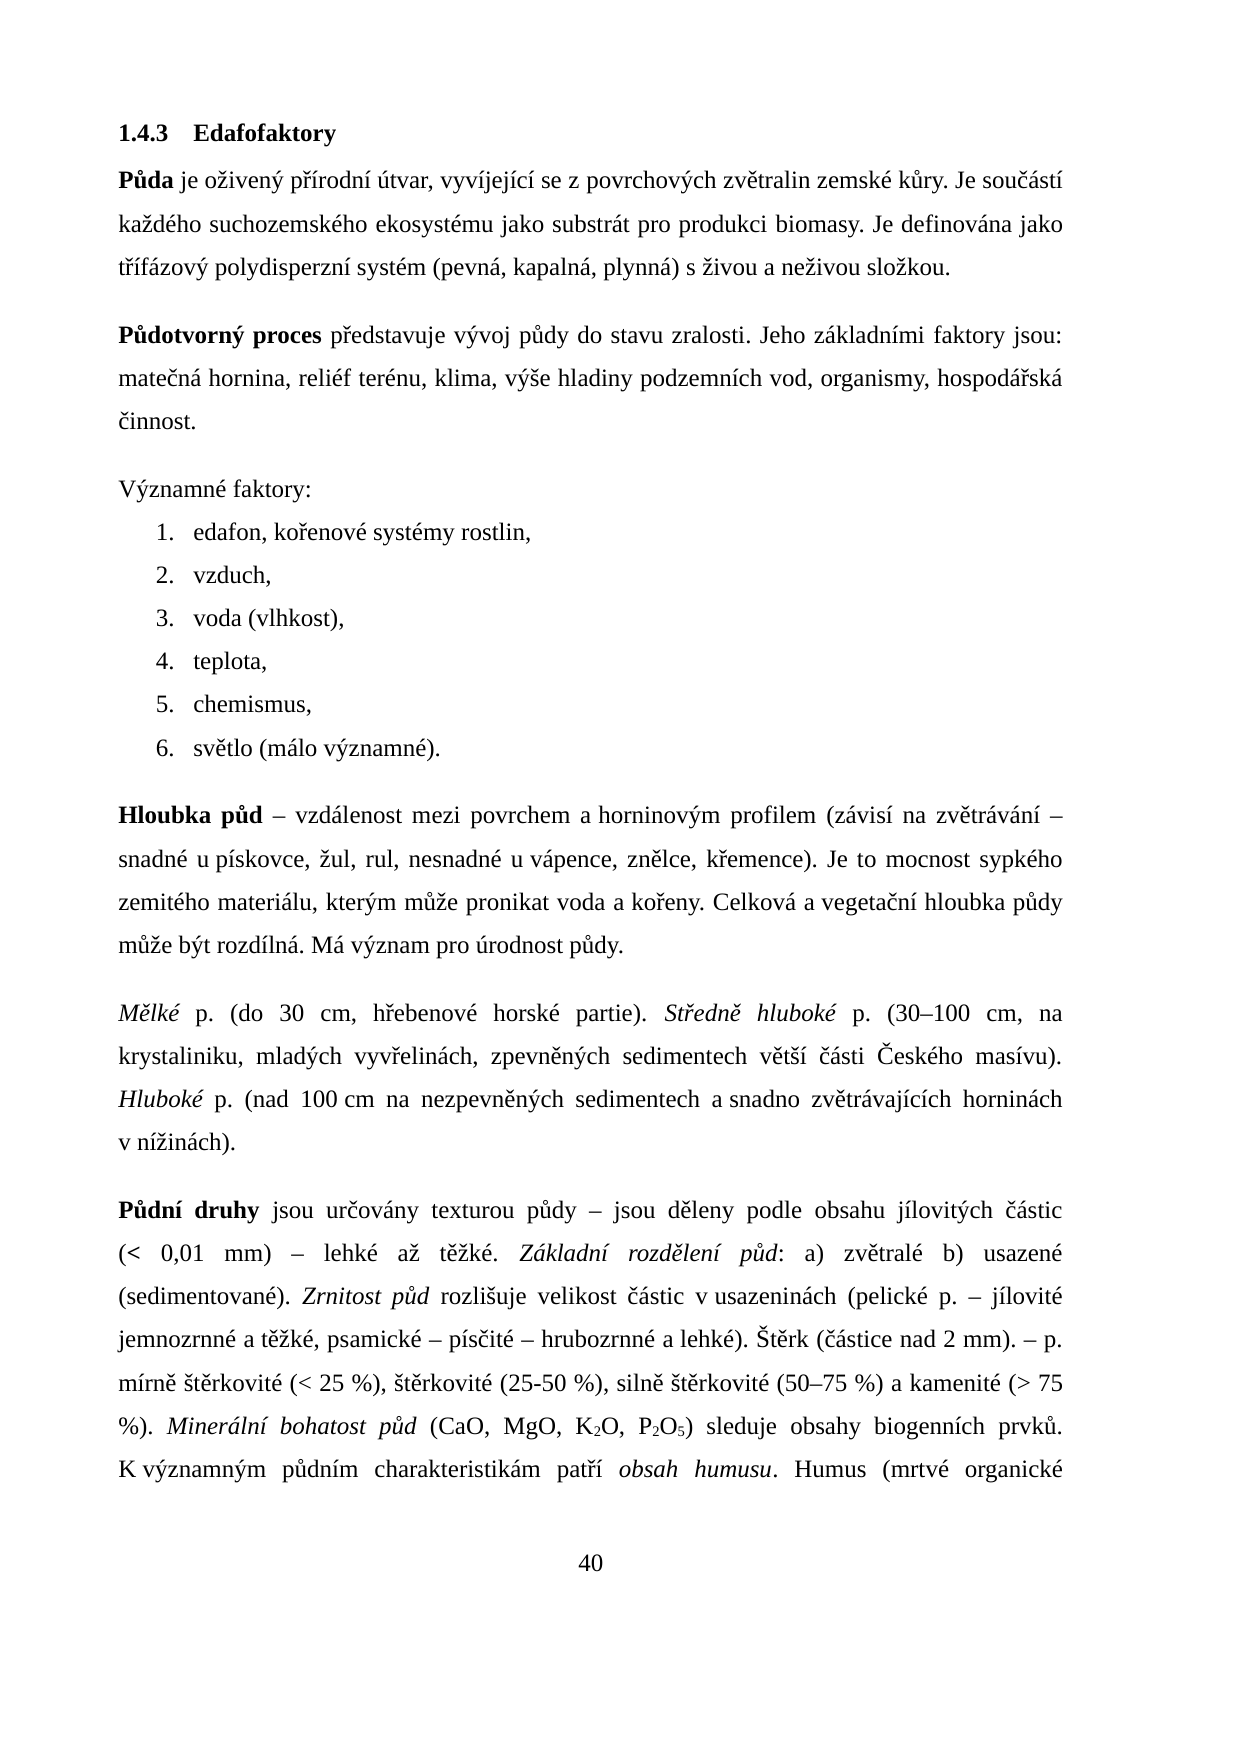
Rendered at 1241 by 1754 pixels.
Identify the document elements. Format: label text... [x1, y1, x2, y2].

subtitle Edafofaktory [118, 118, 1063, 147]
list edafon, kořenové systémy rostlin, [156, 517, 1063, 546]
list chemismus, [156, 689, 1063, 718]
list teplota, [156, 646, 1063, 675]
text Půdotvorný proces představuje vývoj půdy do stavu zralosti. Jeho základními faktory jsou: matečná hornina, reliéf terénu, klima, výše hladiny podzemních vod, organismy, hospodářská činnost. [118, 320, 1063, 435]
list voda (vlhkost), [156, 603, 1063, 632]
text Významné faktory: [118, 474, 1063, 503]
text Hloubka půd – vzdálenost mezi povrchem a horninovým profilem (závisí na zvětrávání – snadné u pískovce, žul, rul, nesnadné u vápence, znělce, křemence). Je to mocnost sypkého zemitého materiálu, kterým může pronikat voda a kořeny. Celková a vegetační hloubka půdy může být rozdílná. Má význam pro úrodnost půdy. [118, 801, 1063, 959]
text Půda je oživený přírodní útvar, vyvíjející se z povrchových zvětralin zemské kůry. Je součástí každého suchozemského ekosystému jako substrát pro produkci biomasy. Je definována jako třífázový polydisperzní systém (pevná, kapalná, plynná) s živou a neživou složkou. [118, 166, 1063, 281]
text Mělké p. (do 30 cm, hřebenové horské partie). Středně hluboké p. (30–100 cm, na krystaliniku, mladých vyvřelinách, zpevněných sedimentech větší části Českého masívu). Hluboké p. (nad 100 cm na nezpevněných sedimentech a snadno zvětrávajících horninách v nížinách). [118, 998, 1063, 1156]
list vzduch, [156, 560, 1063, 589]
list světlo (málo významné). [156, 733, 1063, 761]
text Půdní druhy jsou určovány texturou půdy – jsou děleny podle obsahu jílovitých částic (< 0,01 mm) – lehké až těžké. Základní rozdělení půd: a) zvětralé b) usazené (sedimentované). Zrnitost půd rozlišuje velikost částic v usazeninách (pelické p. – jílovité jemnozrnné a těžké, psamické – písčité – hrubozrnné a lehké). Štěrk (částice nad 2 mm). – p. mírně štěrkovité (< 25 %), štěrkovité (25-50 %), silně štěrkovité (50–75 %) a kamenité (> 75 %). Minerální bohatost půd (CaO, MgO, K2O, P2O5) sleduje obsahy biogenních prvků. K významným půdním charakteristikám patří obsah humusu. Humus (mrtvé organické [118, 1195, 1063, 1483]
